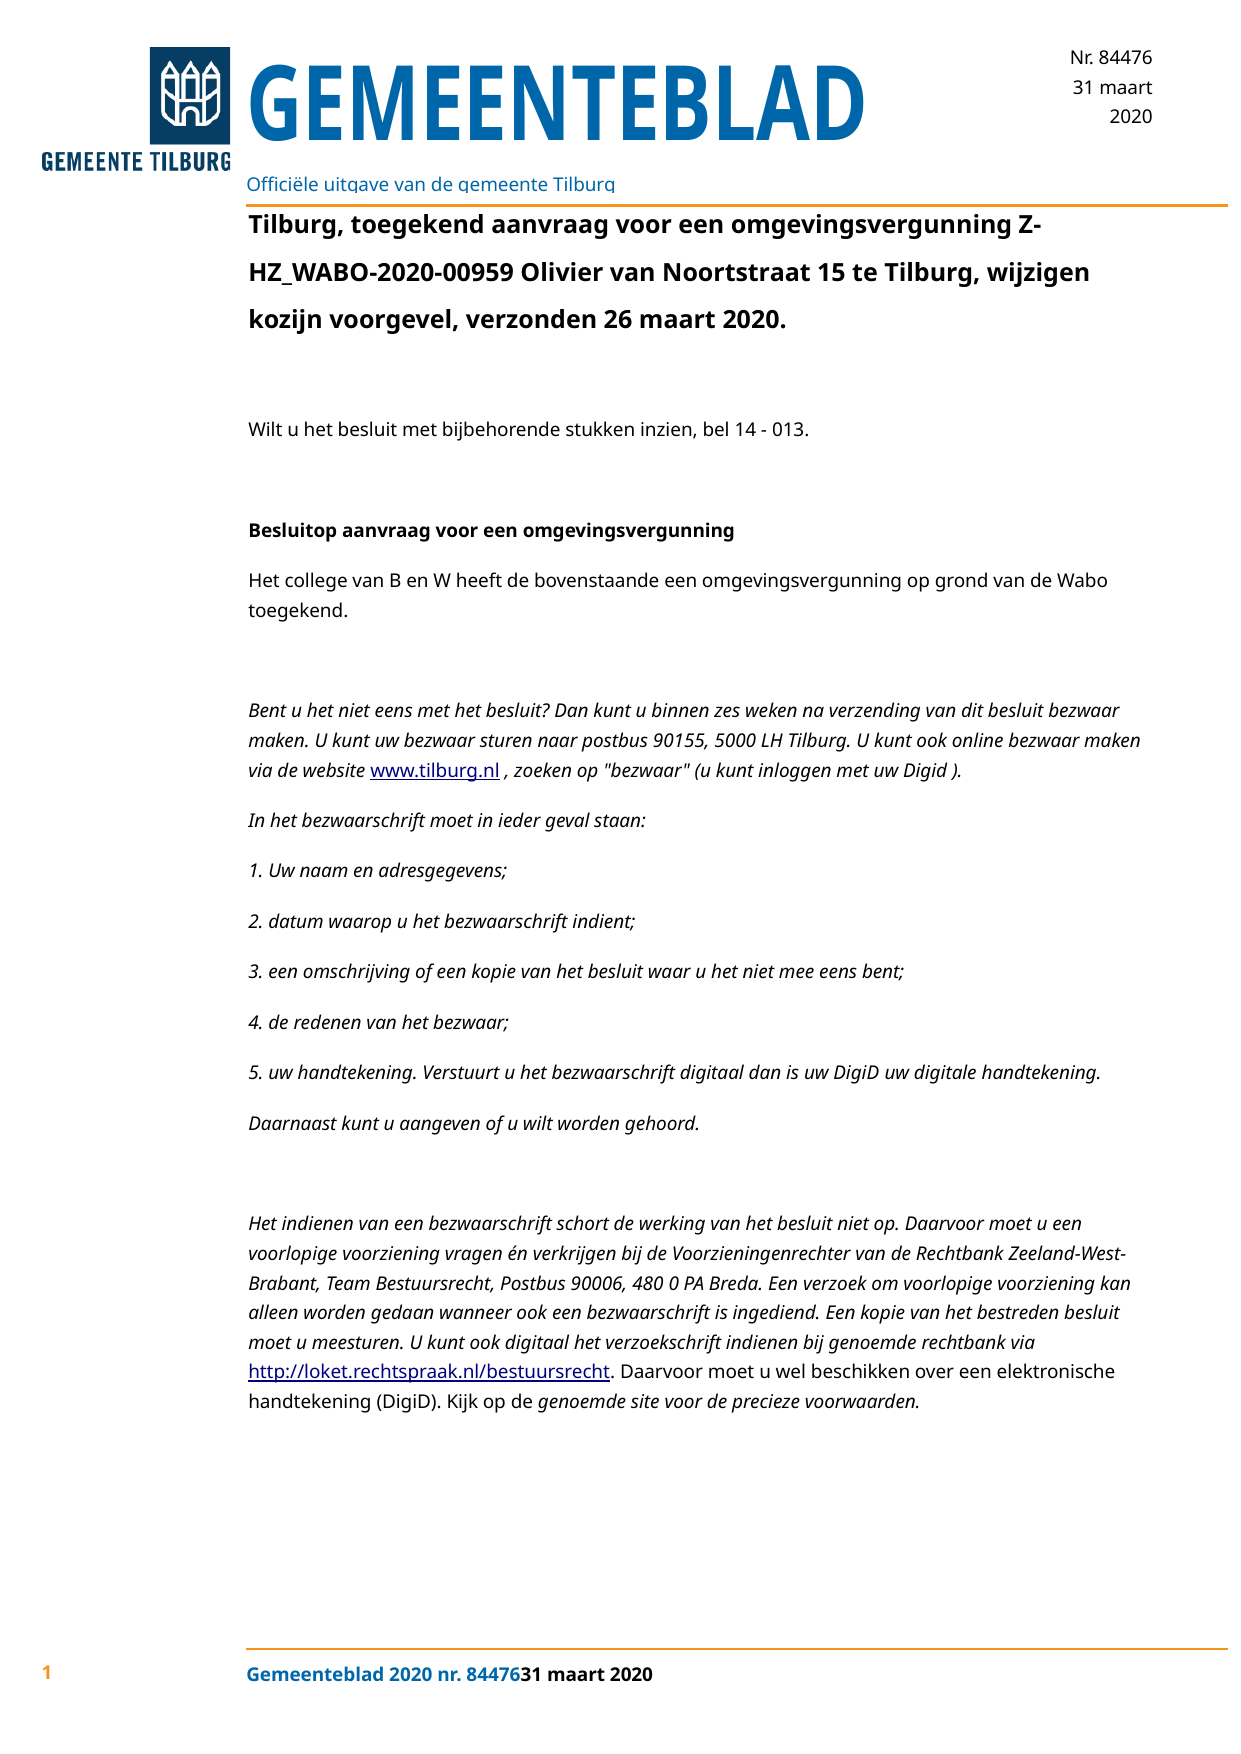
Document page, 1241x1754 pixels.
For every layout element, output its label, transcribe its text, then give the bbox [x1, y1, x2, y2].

text Wilt u het besluit met bijbehorende stukken inzien, bel 14 - 013. [248, 416, 1152, 442]
text Bent u het niet eens met het besluit? Dan kunt u binnen zes weken na verzending van dit besluit bezwaar maken. U kunt uw bezwaar sturen naar postbus 90155, 5000 LH Tilburg. U kunt ook online bezwaar maken via de website www.tilburg.nl , zoeken op "bezwaar" (u kunt inloggen met uw Digid ). [248, 698, 1152, 782]
text Tilburg, toegekend aanvraag voor een omgevingsvergunning Z-HZ_WABO-2020-00959 Olivier van Noortstraat 15 te Tilburg, wijzigen kozijn voorgevel, verzonden 26 maart 2020. [248, 207, 1152, 336]
picture [41, 47, 231, 172]
text Het indienen van een bezwaarschrift schort de werking van het besluit niet op. Daarvoor moet u een voorlopige voorziening vragen én verkrijgen bij de Voorzieningenrechter van de Rechtbank Zeeland-West-Brabant, Team Bestuursrecht, Postbus 90006, 480 0 PA Breda. Een verzoek om voorlopige voorziening kan alleen worden gedaan wanneer ook een bezwaarschrift is ingediend. Een kopie van het bestreden besluit moet u meesturen. U kunt ook digitaal het verzoekschrift indienen bij genoemde rechtbank via http://loket.rechtspraak.nl/bestuursrecht. Daarvoor moet u wel beschikken over een elektronische handtekening (DigiD). Kijk op de genoemde site voor de precieze voorwaarden. [248, 1211, 1152, 1414]
text 3. een omschrijving of een kopie van het besluit waar u het niet mee eens bent; [248, 958, 1152, 984]
text 4. de redenen van het bezwaar; [248, 1009, 1152, 1034]
text 1. Uw naam en adresgegevens; [248, 858, 1152, 883]
text Besluitop aanvraag voor een omgevingsvergunning [248, 517, 1152, 542]
text In het bezwaarschrift moet in ieder geval staan: [248, 807, 1152, 833]
text Het college van B en W heeft de bovenstaande een omgevingsvergunning op grond van de Wabo toegekend. [248, 567, 1152, 622]
text 2. datum waarop u het bezwaarschrift indient; [248, 908, 1152, 934]
text Daarnaast kunt u aangeven of u wilt worden gehoord. [248, 1110, 1152, 1135]
text 5. uw handtekening. Verstuurt u het bezwaarschrift digitaal dan is uw DigiD uw digitale handtekening. [248, 1059, 1152, 1085]
